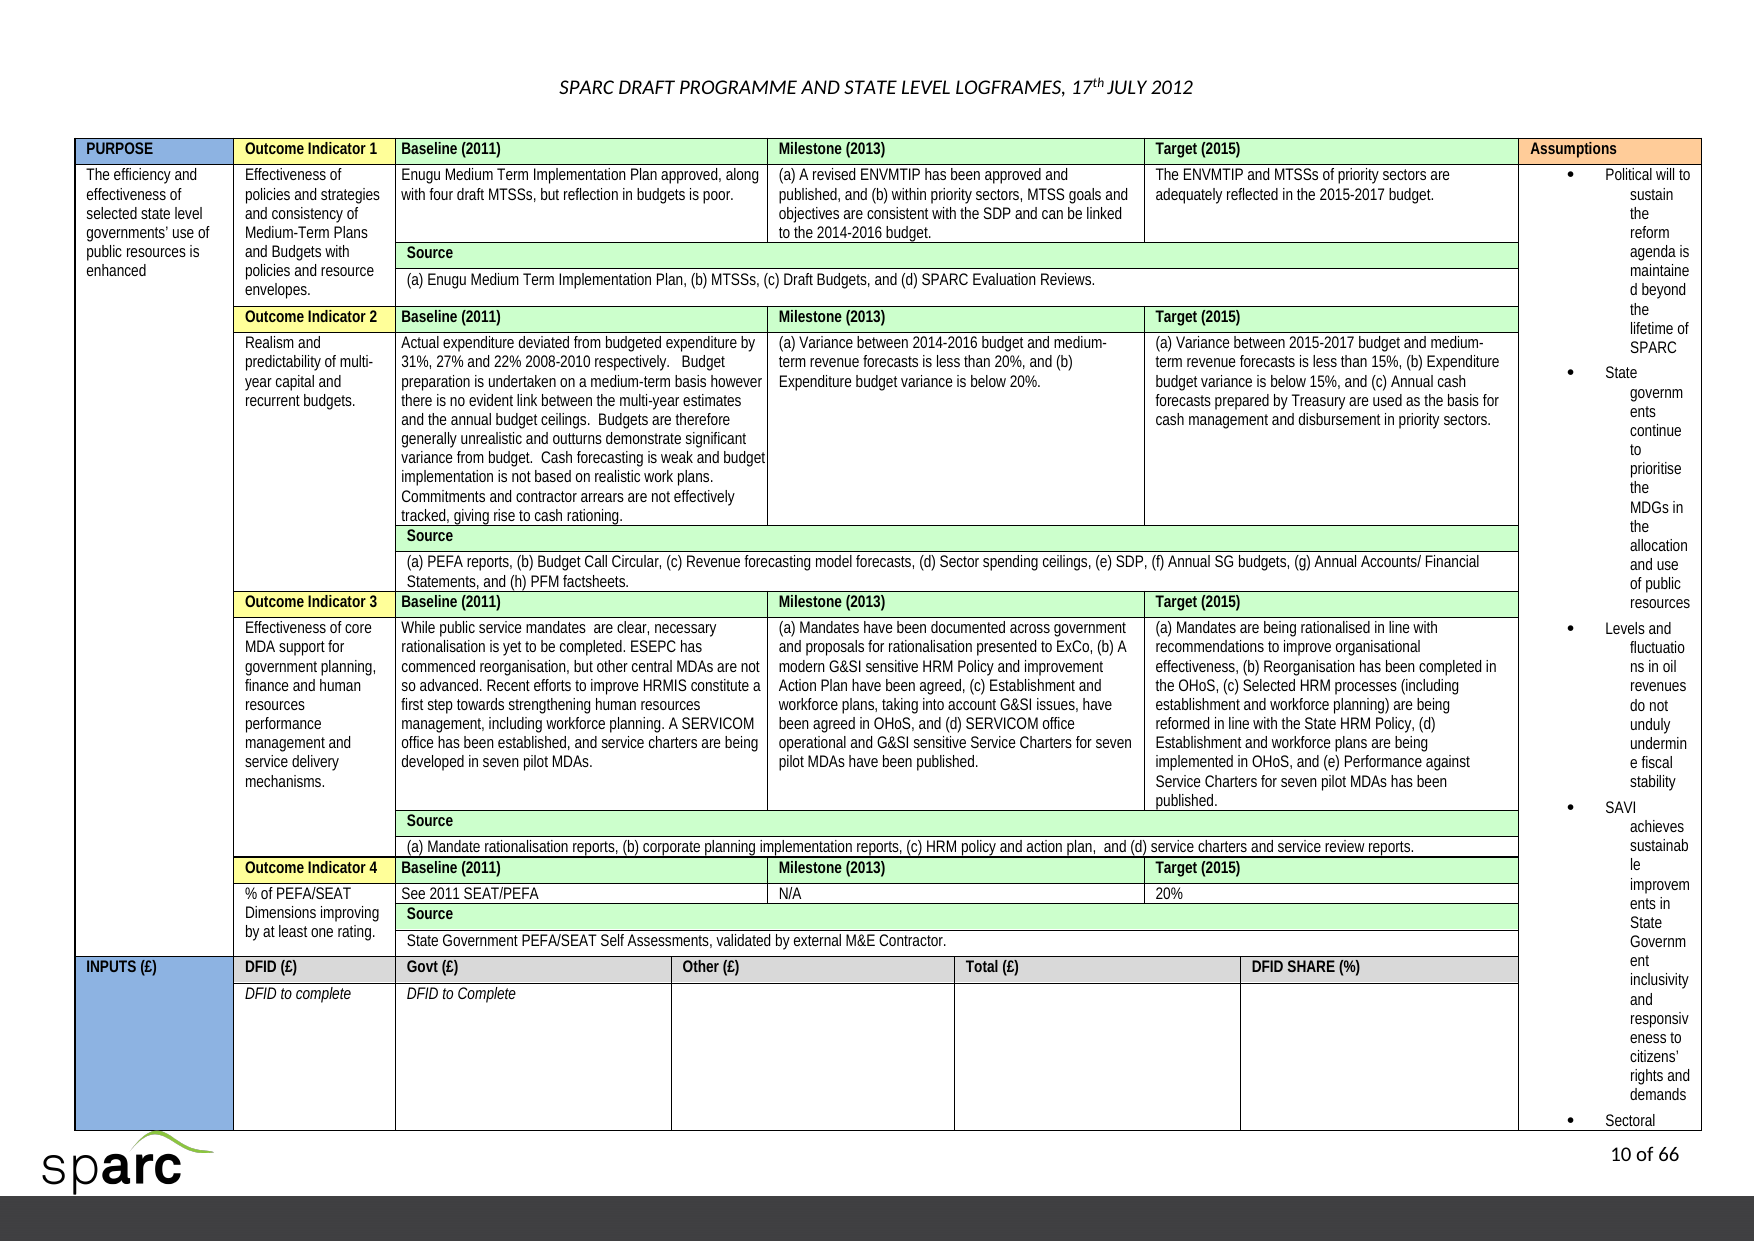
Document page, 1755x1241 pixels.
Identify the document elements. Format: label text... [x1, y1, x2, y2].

table_cell DFID SHARE (%) [1241, 957, 1518, 982]
table_cell (a) Mandate rationalisation reports, (b) corporate planning implementation reports, (c) HRM policy and action plan, and (d) service charters and service review reports. [396, 837, 1518, 856]
table_cell N/A [768, 884, 1144, 903]
table_cell (a) Variance between 2014-2016 budget and medium-term revenue forecasts is less than 20%, and (b) Expenditure budget variance is below 20%. [768, 333, 1144, 525]
table_cell Effectiveness of core MDA support for government planning, finance and human resources performance management and service delivery mechanisms. [234, 618, 395, 856]
table_cell Outcome Indicator 4 [234, 858, 395, 883]
table_cell Milestone (2013) [768, 858, 1144, 883]
table_cell Political will to sustain the reform agenda is maintained beyond the lifetime of SPARC State governments continue to prioritise the MDGs in the allocation and use of public resources Levels and fluctuations in oil revenues do not unduly undermine fiscal stability SAVI achieves sustainable improvements in State Government inclusivity and responsiveness to citizens’ rights and demands Sectoral SLPs achieve sustainable improvements in sector performance . [1519, 165, 1701, 1130]
table_cell (a) A revised ENVMTIP has been approved and published, and (b) within priority sectors, MTSS goals and objectives are consistent with the SDP and can be linked to the 2014-2016 budget. [768, 165, 1144, 242]
table_cell Outcome Indicator 2 [234, 307, 395, 332]
table_cell INPUTS (£) [76, 957, 233, 1130]
table_cell Source [396, 526, 1518, 551]
table_cell (a) PEFA reports, (b) Budget Call Circular, (c) Revenue forecasting model forecasts, (d) Sector spending ceilings, (e) SDP, (f) Annual SG budgets, (g) Annual Accounts/ Financial Statements, and (h) PFM factsheets. [396, 552, 1518, 591]
table_cell Milestone (2013) [768, 307, 1144, 332]
table_cell Total (£) [955, 957, 1240, 982]
table_cell Effectiveness of policies and strategies and consistency of Medium-Term Plans and Budgets with policies and resource envelopes. [234, 165, 395, 306]
table_cell The ENVMTIP and MTSSs of priority sectors are adequately reflected in the 2015-2017 budget. [1145, 165, 1518, 242]
table_cell [1241, 984, 1518, 1130]
table_cell Actual expenditure deviated from budgeted expenditure by 31%, 27% and 22% 2008-2010 respectively. Budget preparation is undertaken on a medium-term basis however there is no evident link between the multi-year estimates and the annual budget ceilings. Budgets are therefore generally unrealistic and outturns demonstrate significant variance from budget. Cash forecasting is weak and budget implementation is not based on realistic work plans. Commitments and contractor arrears are not effectively tracked, giving rise to cash rationing. [396, 333, 767, 525]
table_cell Target (2015) [1145, 307, 1518, 332]
table_cell 20% [1145, 884, 1518, 903]
table_cell Outcome Indicator 3 [234, 592, 395, 617]
table_cell See 2011 SEAT/PEFA [396, 884, 767, 903]
table_header Milestone (2013) [768, 139, 1144, 164]
table_cell [672, 984, 954, 1130]
table_cell Target (2015) [1145, 592, 1518, 617]
table_cell Target (2015) [1145, 858, 1518, 883]
table_cell Baseline (2011) [396, 858, 767, 883]
table_cell (a) Enugu Medium Term Implementation Plan, (b) MTSSs, (c) Draft Budgets, and (d) SPARC Evaluation Reviews. [396, 269, 1518, 306]
table_header Baseline (2011) [396, 139, 767, 164]
table_cell Baseline (2011) [396, 592, 767, 617]
table_cell While public service mandates are clear, necessary rationalisation is yet to be completed. ESEPC has commenced reorganisation, but other central MDAs are not so advanced. Recent efforts to improve HRMIS constitute a first step towards strengthening human resources management, including workforce planning. A SERVICOM office has been established, and service charters are being developed in seven pilot MDAs. [396, 618, 767, 810]
table_header Target (2015) [1145, 139, 1518, 164]
table_cell Source [396, 904, 1518, 929]
table_cell Milestone (2013) [768, 592, 1144, 617]
table_cell (a) Mandates are being rationalised in line with recommendations to improve organisational effectiveness, (b) Reorganisation has been completed in the OHoS, (c) Selected HRM processes (including establishment and workforce planning) are being reformed in line with the State HRM Policy, (d) Establishment and workforce plans are being implemented in OHoS, and (e) Performance against Service Charters for seven pilot MDAs has been published. [1145, 618, 1518, 810]
table_cell [955, 984, 1240, 1130]
table_cell % of PEFA/SEAT Dimensions improving by at least one rating. [234, 884, 395, 956]
table_cell Govt (£) [396, 957, 671, 982]
table_cell Enugu Medium Term Implementation Plan approved, along with four draft MTSSs, but reflection in budgets is poor. [396, 165, 767, 242]
table_cell (a) Mandates have been documented across government and proposals for rationalisation presented to ExCo, (b) A modern G&SI sensitive HRM Policy and improvement Action Plan have been agreed, (c) Establishment and workforce plans, taking into account G&SI issues, have been agreed in OHoS, and (d) SERVICOM office operational and G&SI sensitive Service Charters for seven pilot MDAs have been published. [768, 618, 1144, 810]
table_cell Source [396, 811, 1518, 836]
table_cell Realism and predictability of multi-year capital and recurrent budgets. [234, 333, 395, 591]
table_header Outcome Indicator 1 [234, 139, 395, 164]
table_cell State Government PEFA/SEAT Self Assessments, validated by external M&E Contractor. [396, 931, 1518, 956]
table_cell The efficiency and effectiveness of selected state level governments’ use of public resources is enhanced [76, 165, 233, 956]
table_cell DFID to complete [234, 984, 395, 1130]
table_cell DFID (£) [234, 957, 395, 982]
table_cell DFID to Complete [396, 984, 671, 1130]
table_cell Source [396, 243, 1518, 268]
table_header PURPOSE [76, 139, 233, 164]
table_cell (a) Variance between 2015-2017 budget and medium-term revenue forecasts is less than 15%, (b) Expenditure budget variance is below 15%, and (c) Annual cash forecasts prepared by Treasury are used as the basis for cash management and disbursement in priority sectors. [1145, 333, 1518, 525]
table_cell Other (£) [672, 957, 954, 982]
table_header Assumptions [1519, 139, 1701, 164]
table_cell Baseline (2011) [396, 307, 767, 332]
